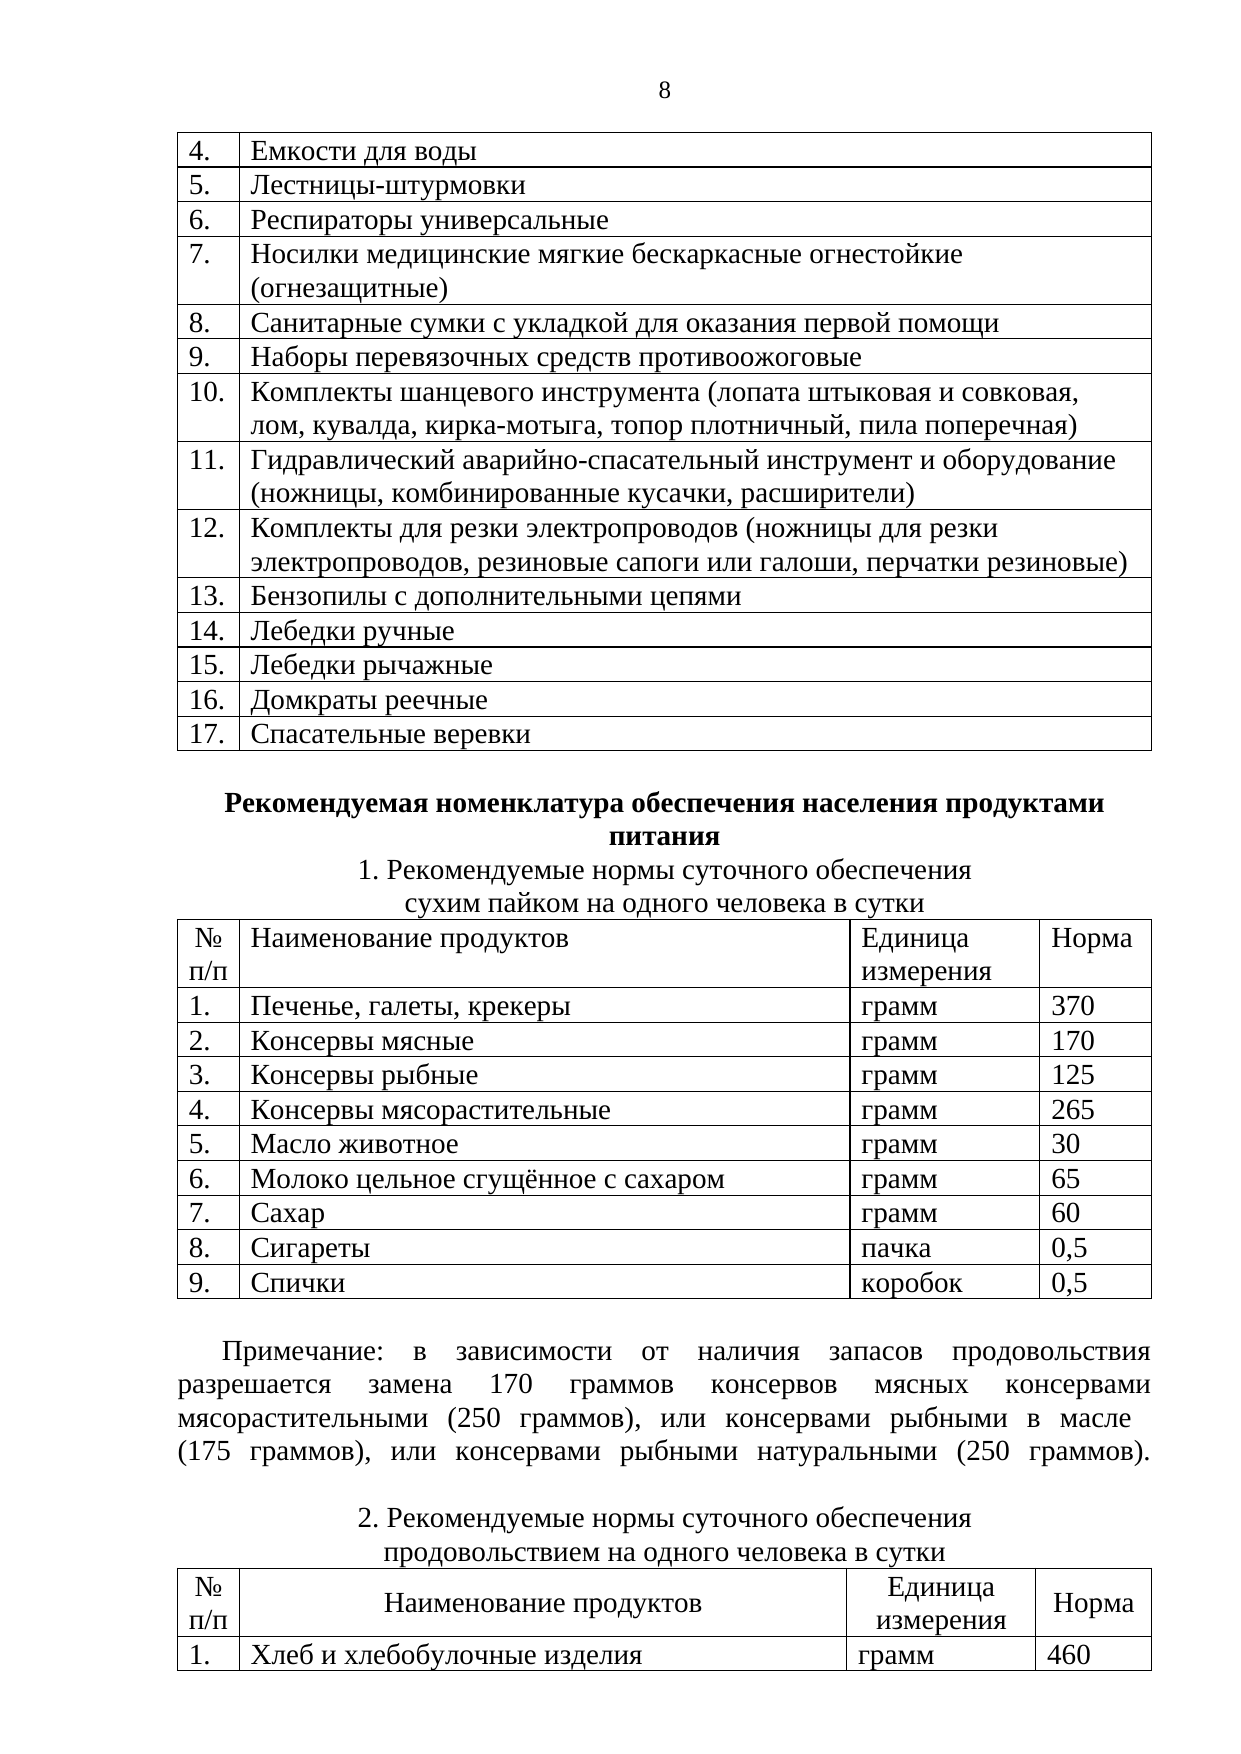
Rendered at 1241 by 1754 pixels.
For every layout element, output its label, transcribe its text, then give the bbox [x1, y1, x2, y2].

table_cell 30 [1040, 1126, 1151, 1160]
table_cell 0,5 [1040, 1230, 1151, 1264]
table_header Наименование продуктов [240, 1569, 846, 1636]
table_cell 1. [178, 1637, 239, 1670]
table_cell [178, 510, 239, 577]
table_cell Комплекты шанцевого инструмента (лопата штыковая и совковая, лом, кувалда, кирка-мотыга, топор плотничный, пила поперечная) [240, 374, 1151, 441]
table_header Наименование продуктов [240, 920, 849, 987]
table_cell 3. [178, 1057, 239, 1091]
table_cell [178, 339, 239, 373]
table_cell Спасательные веревки [240, 717, 1151, 750]
table_cell грамм [851, 1161, 1039, 1194]
table_cell Молоко цельное сгущённое с сахаром [240, 1161, 849, 1194]
table_cell [178, 374, 239, 441]
table_cell 5. [178, 1126, 239, 1160]
table_cell 2. [178, 1023, 239, 1056]
table_cell Санитарные сумки с укладкой для оказания первой помощи [240, 305, 1151, 338]
table_header № п/п [178, 920, 239, 987]
table_cell грамм [851, 1126, 1039, 1160]
table_header Единица измерения [847, 1569, 1035, 1636]
table_cell грамм [847, 1637, 1035, 1670]
table_cell Сигареты [240, 1230, 849, 1264]
table_cell Бензопилы с дополнительными цепями [240, 578, 1151, 612]
table_cell [178, 237, 239, 304]
table_cell [178, 202, 239, 236]
table_cell Хлеб и хлебобулочные изделия [240, 1637, 846, 1670]
table_cell грамм [851, 1196, 1039, 1229]
table_cell [178, 613, 239, 646]
table_cell пачка [851, 1230, 1039, 1264]
table_cell грамм [851, 1092, 1039, 1125]
table_cell 60 [1040, 1196, 1151, 1229]
table_cell Лебедки рычажные [240, 648, 1151, 681]
table_cell Респираторы универсальные [240, 202, 1151, 236]
table_cell [178, 442, 239, 509]
table_cell Спички [240, 1265, 849, 1298]
table_cell грамм [851, 1057, 1039, 1091]
table_cell Носилки медицинские мягкие бескаркасные огнестойкие (огнезащитные) [240, 237, 1151, 304]
table_header № п/п [178, 1569, 239, 1636]
table_cell Емкости для воды [240, 133, 1151, 166]
table_cell 370 [1040, 988, 1151, 1022]
table_cell Консервы рыбные [240, 1057, 849, 1091]
table_cell [178, 305, 239, 338]
table_cell Печенье, галеты, крекеры [240, 988, 849, 1022]
text Примечание: в зависимости от наличия запасов продовольствия разрешается замена 170 граммов консервов мясных консервами мясорастительными (250 граммов), или консервами рыбными в масле (175 граммов), или консервами рыбными натуральными (250 граммов). [177, 1333, 1152, 1501]
table_cell Комплекты для резки электропроводов (ножницы для резки электропроводов, резиновые сапоги или галоши, перчатки резиновые) [240, 510, 1151, 577]
table_cell [178, 133, 239, 166]
table_cell Консервы мясорастительные [240, 1092, 849, 1125]
table_cell 170 [1040, 1023, 1151, 1056]
table_cell [178, 682, 239, 716]
table_cell Наборы перевязочных средств противоожоговые [240, 339, 1151, 373]
table_cell Лестницы-штурмовки [240, 168, 1151, 201]
text Рекомендуемая номенклатура обеспечения населения продуктами питания [177, 785, 1152, 852]
table_cell коробок [851, 1265, 1039, 1298]
text 2. Рекомендуемые нормы суточного обеспечения продовольствием на одного человека в сутки [177, 1501, 1152, 1568]
table_cell 65 [1040, 1161, 1151, 1194]
table_cell 6. [178, 1161, 239, 1194]
table_cell [178, 648, 239, 681]
table_cell 125 [1040, 1057, 1151, 1091]
table_cell 7. [178, 1196, 239, 1229]
table_cell Домкраты реечные [240, 682, 1151, 716]
table_cell Масло животное [240, 1126, 849, 1160]
table_cell [178, 168, 239, 201]
table_cell Сахар [240, 1196, 849, 1229]
table_header Единица измерения [851, 920, 1039, 987]
table_header Норма [1040, 920, 1151, 987]
table_cell Гидравлический аварийно-спасательный инструмент и оборудование (ножницы, комбинированные кусачки, расширители) [240, 442, 1151, 509]
table_header Норма [1036, 1569, 1151, 1636]
table_cell 9. [178, 1265, 239, 1298]
table_cell 4. [178, 1092, 239, 1125]
table_cell Консервы мясные [240, 1023, 849, 1056]
table_cell грамм [851, 988, 1039, 1022]
table_cell 0,5 [1040, 1265, 1151, 1298]
table_cell грамм [851, 1023, 1039, 1056]
table_cell Лебедки ручные [240, 613, 1151, 646]
table_cell 265 [1040, 1092, 1151, 1125]
table_cell 460 [1036, 1637, 1151, 1670]
text 1. Рекомендуемые нормы суточного обеспечения сухим пайком на одного человека в сутки [177, 852, 1152, 919]
table_cell [178, 717, 239, 750]
table_cell 8. [178, 1230, 239, 1264]
table_cell [178, 578, 239, 612]
table_cell 1. [178, 988, 239, 1022]
